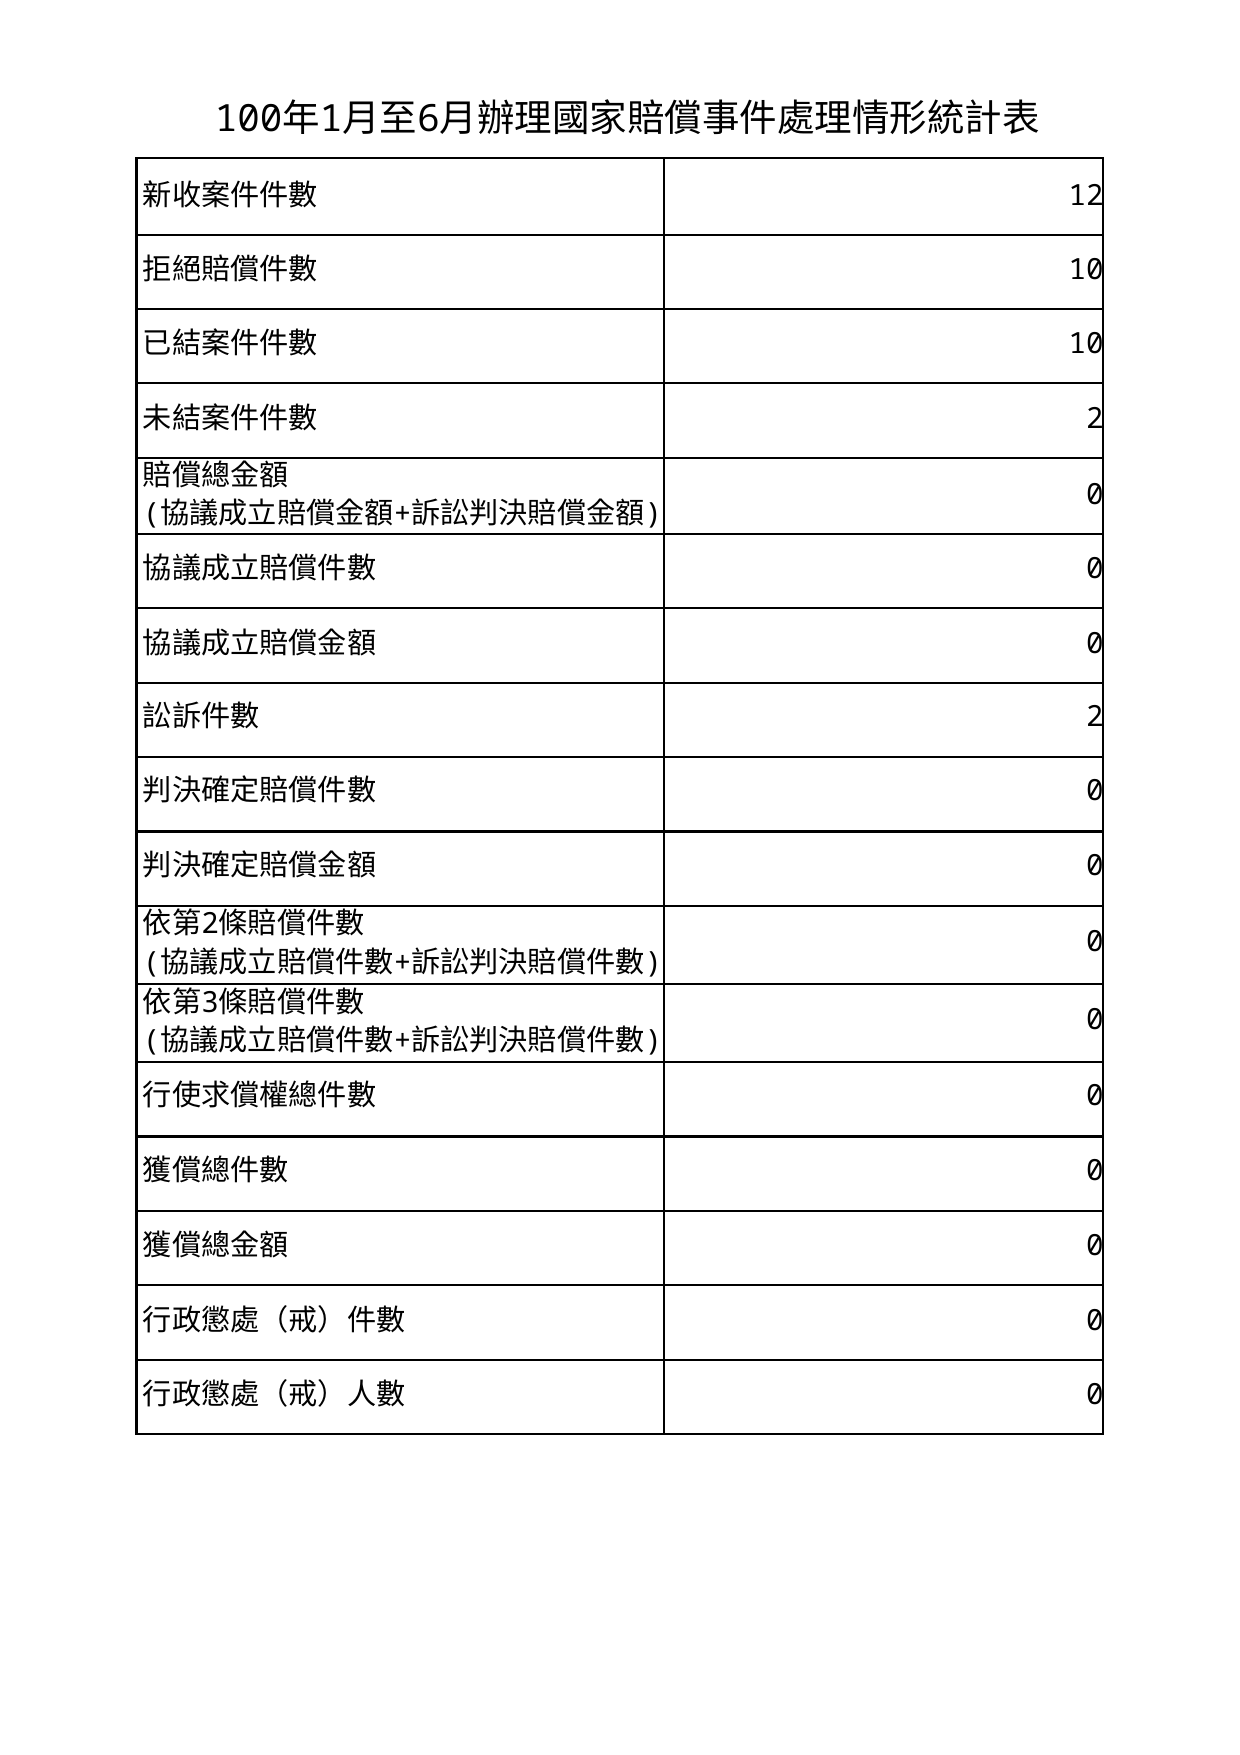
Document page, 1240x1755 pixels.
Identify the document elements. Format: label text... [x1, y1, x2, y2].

table_cell 0 [665, 459, 1102, 512]
table_cell [665, 586, 1102, 607]
table_cell 0 [665, 1361, 1102, 1412]
table_cell 10 [665, 236, 1102, 286]
table_cell [138, 361, 663, 382]
table_cell [138, 1263, 663, 1284]
table_cell 0 [665, 1138, 1102, 1188]
table_cell (協議成立賠償件數+訴訟判決賠償件數) [138, 1019, 663, 1059]
table_cell [138, 1189, 663, 1210]
table_cell [665, 1412, 1102, 1433]
table_cell 0 [665, 1286, 1102, 1337]
table_cell 協議成立賠償金額 [138, 609, 663, 660]
table_cell [665, 1189, 1102, 1210]
table_cell [138, 1114, 663, 1135]
table_cell 獲償總件數 [138, 1138, 663, 1188]
table_cell 依第2條賠償件數 [138, 907, 663, 941]
table_cell [665, 884, 1102, 905]
table_cell [665, 1038, 1102, 1059]
table_cell [138, 586, 663, 607]
table_cell [138, 1337, 663, 1358]
table_cell (協議成立賠償金額+訴訟判決賠償金額) [138, 493, 663, 531]
table_cell (協議成立賠償件數+訴訟判決賠償件數) [138, 941, 663, 981]
table_cell [138, 286, 663, 308]
table_cell [665, 361, 1102, 382]
table_cell [138, 435, 663, 457]
table_cell [665, 435, 1102, 457]
table_cell [665, 212, 1102, 233]
table_cell 0 [665, 907, 1102, 960]
table_cell 已結案件件數 [138, 310, 663, 361]
table_cell 訟訴件數 [138, 684, 663, 735]
table_cell [138, 1412, 663, 1433]
table_cell 行政懲處（戒）件數 [138, 1286, 663, 1337]
table_cell 判決確定賠償件數 [138, 758, 663, 809]
table_cell [138, 884, 663, 905]
table_cell 0 [665, 833, 1102, 883]
table_cell [665, 286, 1102, 308]
table_cell [665, 735, 1102, 756]
table_cell 0 [665, 609, 1102, 660]
table_cell [138, 212, 663, 233]
table_cell 行使求償權總件數 [138, 1063, 663, 1114]
table_cell 行政懲處（戒）人數 [138, 1361, 663, 1412]
table_cell [665, 960, 1102, 981]
table_cell 10 [665, 310, 1102, 361]
table_cell [665, 809, 1102, 830]
table_cell 獲償總金額 [138, 1212, 663, 1263]
table_cell [665, 512, 1102, 531]
table_cell 賠償總金額 [138, 459, 663, 493]
table_cell 0 [665, 535, 1102, 586]
table_header 新收案件件數 [138, 159, 663, 212]
table_cell [665, 1337, 1102, 1358]
table_cell [665, 1263, 1102, 1284]
table_cell 2 [665, 384, 1102, 435]
table_cell 0 [665, 985, 1102, 1038]
table_cell 0 [665, 1212, 1102, 1263]
table_cell 協議成立賠償件數 [138, 535, 663, 586]
table_cell 判決確定賠償金額 [138, 833, 663, 883]
text 100年1月至6月辦理國家賠償事件處理情形統計表 [214, 91, 1102, 142]
table_cell 依第3條賠償件數 [138, 985, 663, 1019]
table_cell 0 [665, 758, 1102, 809]
table_cell [665, 1114, 1102, 1135]
table_cell [665, 660, 1102, 682]
table_header 12 [665, 159, 1102, 212]
table_cell 2 [665, 684, 1102, 735]
table_cell [138, 809, 663, 830]
table_cell 未結案件件數 [138, 384, 663, 435]
table_cell [138, 735, 663, 756]
table_cell [138, 660, 663, 682]
table_cell 0 [665, 1063, 1102, 1114]
table_cell 拒絕賠償件數 [138, 236, 663, 286]
